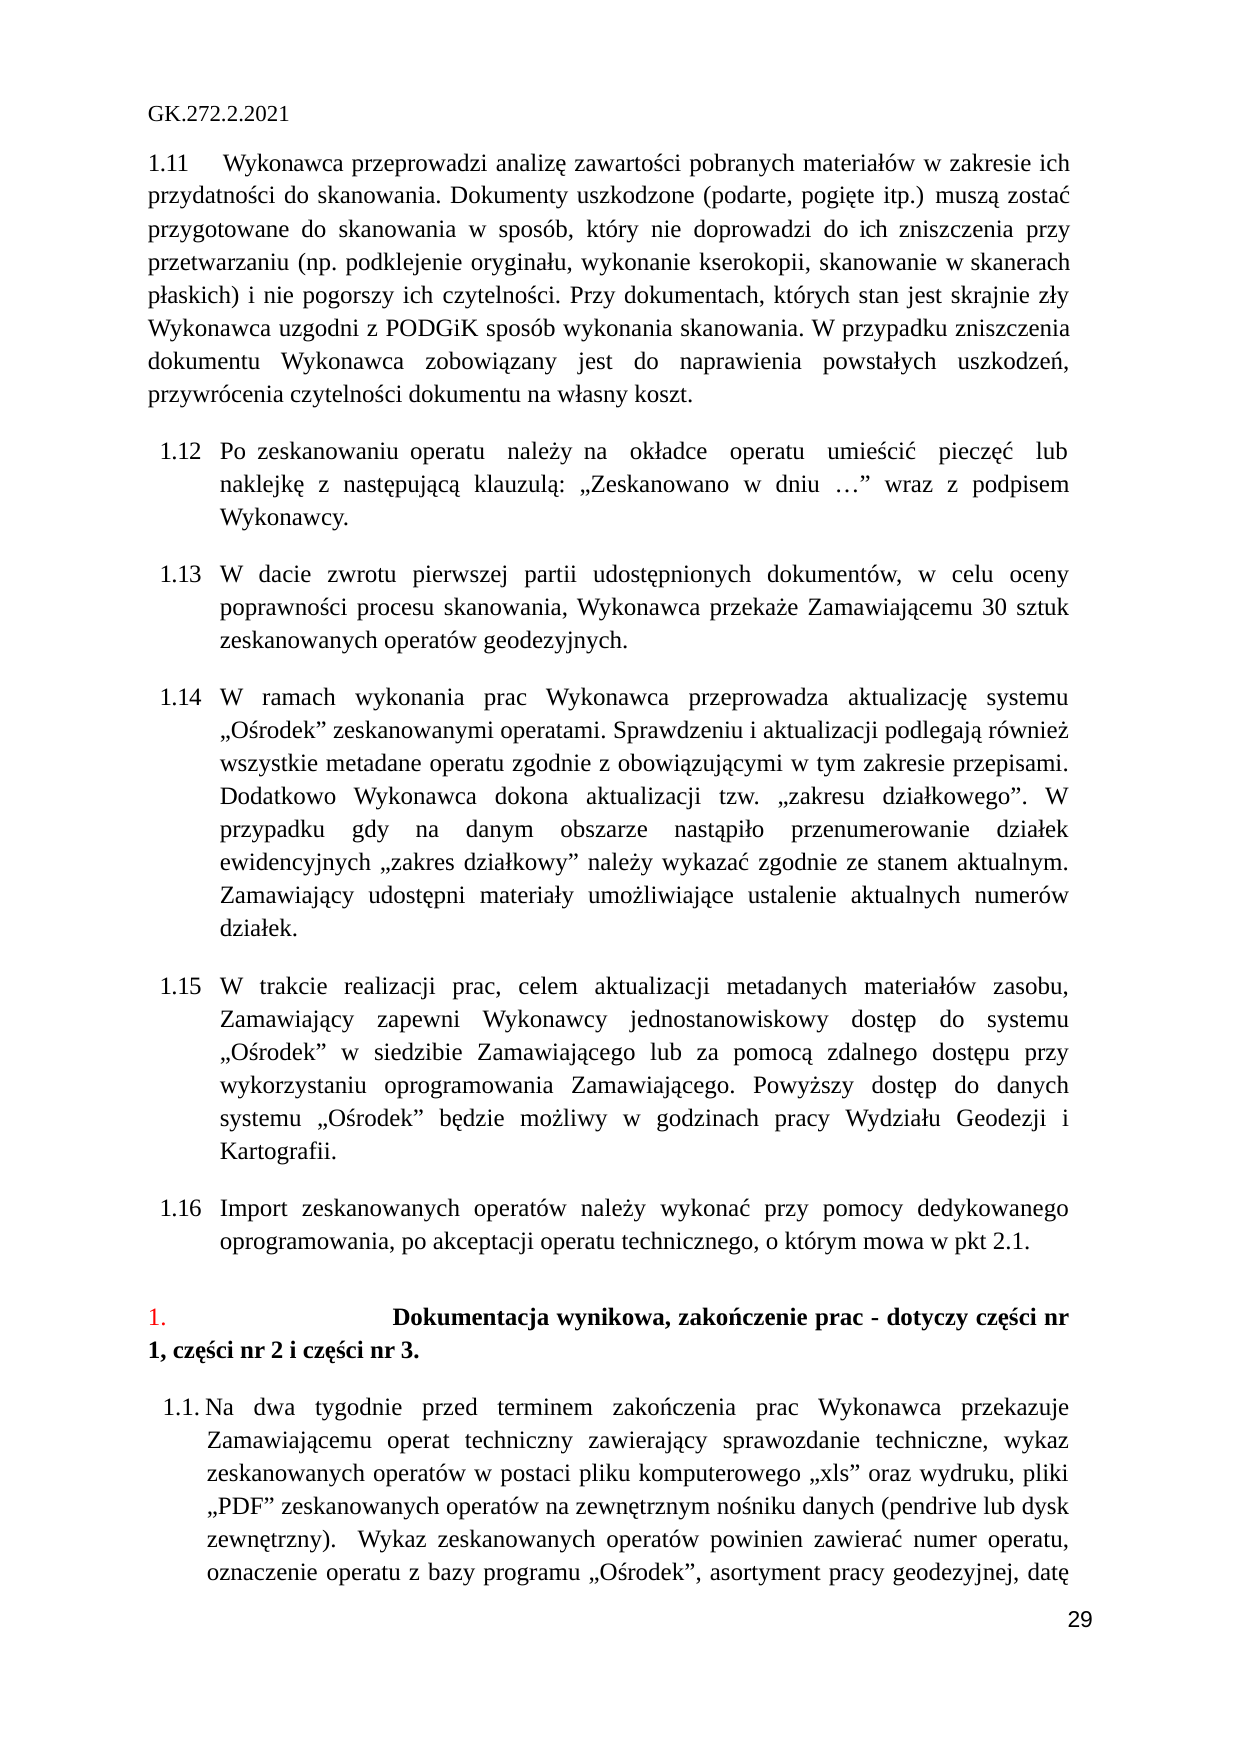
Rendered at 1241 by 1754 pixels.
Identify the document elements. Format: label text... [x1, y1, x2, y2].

list Import zeskanowanych operatów należy wykonać przy pomocy dedykowanego oprogramowania, po akceptacji operatu technicznego, o którym mowa w pkt 2.1. [159, 1193, 1069, 1255]
list Po zeskanowaniu operatu należy na okładce operatu umieścić pieczęć lub naklejkę z następującą klauzulą: „Zeskanowano w dniu …” wraz z podpisem Wykonawcy. [159, 436, 1069, 531]
list Dokumentacja wynikowa, zakończenie prac - dotyczy części nr 1, części nr 2 i części nr 3. [148, 1302, 1069, 1364]
list W trakcie realizacji prac, celem aktualizacji metadanych materiałów zasobu, Zamawiający zapewni Wykonawcy jednostanowiskowy dostęp do systemu „Ośrodek” w siedzibie Zamawiającego lub za pomocą zdalnego dostępu przy wykorzystaniu oprogramowania Zamawiającego. Powyższy dostęp do danych systemu „Ośrodek” będzie możliwy w godzinach pracy Wydziału Geodezji i Kartografii. [159, 971, 1069, 1164]
list Wykonawca przeprowadzi analizę zawartości pobranych materiałów w zakresie ich przydatności do skanowania. Dokumenty uszkodzone (podarte, pogięte itp.) muszą zostać przygotowane do skanowania w sposób, który nie doprowadzi do ich zniszczenia przy przetwarzaniu (np. podklejenie oryginału, wykonanie kserokopii, skanowanie w skanerach płaskich) i nie pogorszy ich czytelności. Przy dokumentach, których stan jest skrajnie zły Wykonawca uzgodni z PODGiK sposób wykonania skanowania. W przypadku zniszczenia dokumentu Wykonawca zobowiązany jest do naprawienia powstałych uszkodzeń, przywrócenia czytelności dokumentu na własny koszt. [148, 148, 1070, 407]
list W ramach wykonania prac Wykonawca przeprowadza aktualizację systemu „Ośrodek” zeskanowanymi operatami. Sprawdzeniu i aktualizacji podlegają również wszystkie metadane operatu zgodnie z obowiązującymi w tym zakresie przepisami. Dodatkowo Wykonawca dokona aktualizacji tzw. „zakresu działkowego”. W przypadku gdy na danym obszarze nastąpiło przenumerowanie działek ewidencyjnych „zakres działkowy” należy wykazać zgodnie ze stanem aktualnym. Zamawiający udostępni materiały umożliwiające ustalenie aktualnych numerów działek. [159, 682, 1069, 942]
list Na dwa tygodnie przed terminem zakończenia prac Wykonawca przekazuje Zamawiającemu operat techniczny zawierający sprawozdanie techniczne, wykaz zeskanowanych operatów w postaci pliku komputerowego „xls” oraz wydruku, pliki „PDF” zeskanowanych operatów na zewnętrznym nośniku danych (pendrive lub dysk zewnętrzny). Wykaz zeskanowanych operatów powinien zawierać numer operatu, oznaczenie operatu z bazy programu „Ośrodek”, asortyment pracy geodezyjnej, datę [162, 1392, 1069, 1586]
list W dacie zwrotu pierwszej partii udostępnionych dokumentów, w celu oceny poprawności procesu skanowania, Wykonawca przekaże Zamawiającemu 30 sztuk zeskanowanych operatów geodezyjnych. [159, 559, 1069, 654]
